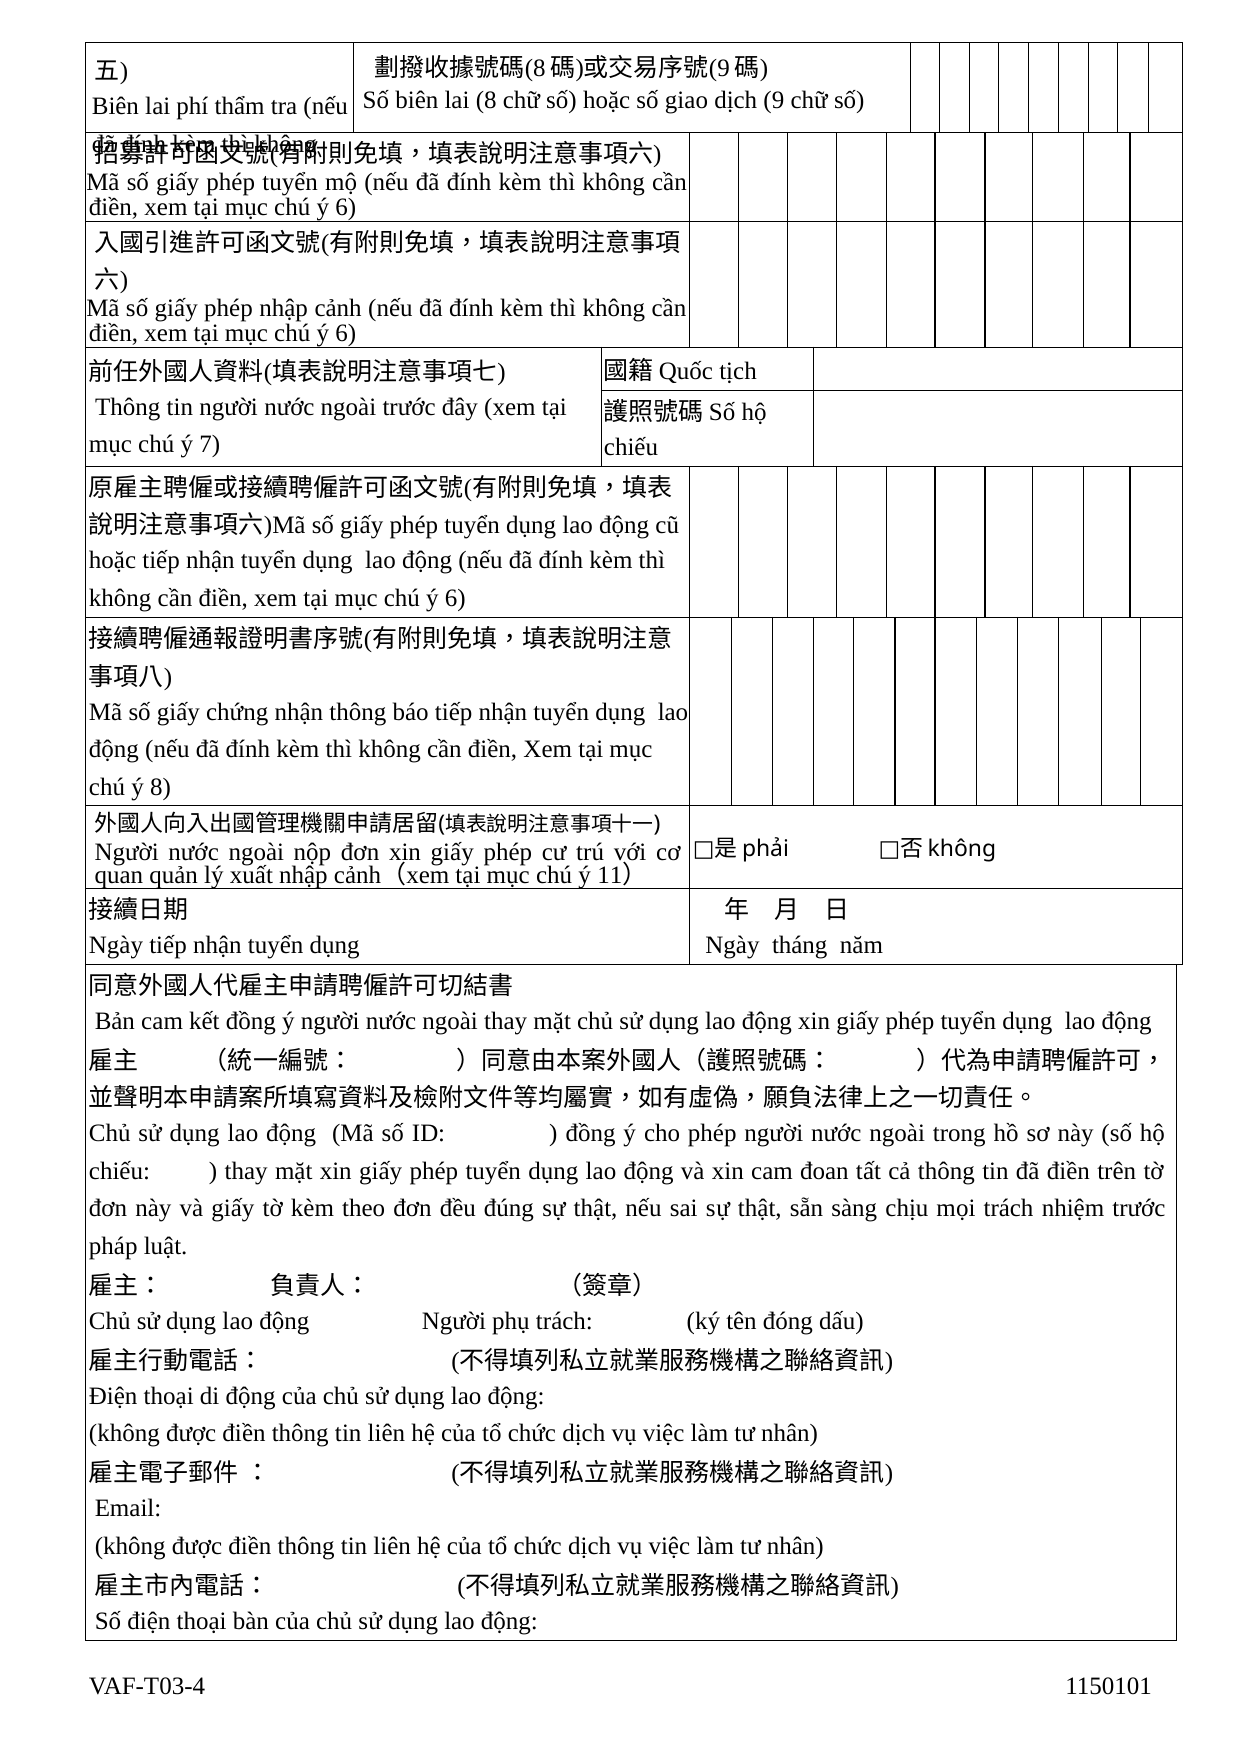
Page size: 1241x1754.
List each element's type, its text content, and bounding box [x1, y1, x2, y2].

table_cell [837, 222, 886, 347]
table_cell [936, 618, 976, 805]
table_cell 護照號碼Số hộ chiếu [602, 391, 813, 466]
table_cell [986, 222, 1032, 347]
table_cell 前任外國人資料(填表說明注意事項七) Thông tin người nước ngoài trước đây (xem tại mục chú ý 7) [86, 348, 601, 466]
table_cell 入國引進許可函文號(有附則免填，填表說明注意事項六) Mã số giấy phép nhập cảnh (nếu đã đính kèm thì không cần điền, xem tại mục chú ý 6) [86, 222, 689, 347]
table_cell [1102, 618, 1140, 805]
table_cell [773, 618, 813, 805]
table_cell [739, 222, 787, 347]
table_cell [986, 133, 1032, 221]
table_cell [732, 618, 772, 805]
table_cell [1084, 222, 1129, 347]
table_cell [1084, 467, 1129, 617]
table_cell 審查費收據(有附則免填，填表說明注意事項五) Biên lai phí thẩm tra (nếu đã đính kèm thì không cần điền, xem tại mục chú ý 5) [86, 43, 353, 132]
table_cell 接續日期 Ngày tiếp nhận tuyển dụng [86, 889, 689, 964]
table_cell [1141, 618, 1182, 805]
table_cell [936, 133, 984, 221]
table_cell [1131, 133, 1182, 221]
table_cell [1059, 618, 1101, 805]
table_cell [1059, 43, 1088, 132]
table_cell [690, 222, 738, 347]
table_cell [690, 467, 738, 617]
table_cell 年 月 日 Ngày tháng năm [690, 889, 1182, 964]
table_cell [940, 43, 969, 132]
table_cell [788, 222, 836, 347]
table_cell [1089, 43, 1117, 132]
table_cell [814, 618, 853, 805]
table_cell [837, 467, 886, 617]
table_cell [1131, 467, 1182, 617]
table_cell 原雇主聘僱或接續聘僱許可函文號(有附則免填，填表說明注意事項六)Mã số giấy phép tuyển dụng lao động cũ hoặc tiếp nhận tuyển dụng lao động (nếu đã đính kèm thì không cần điền, xem tại mục chú ý 6) [86, 467, 689, 617]
table_cell [1118, 43, 1148, 132]
table_cell [911, 43, 939, 132]
table_cell [814, 348, 1182, 390]
table_cell 招募許可函文號(有附則免填，填表說明注意事項六) Mã số giấy phép tuyển mộ (nếu đã đính kèm thì không cần điền, xem tại mục chú ý 6) [86, 133, 689, 221]
table_cell [690, 133, 738, 221]
table_cell [1033, 222, 1083, 347]
table_cell [1029, 43, 1058, 132]
table_cell [887, 222, 934, 347]
table_cell [887, 133, 934, 221]
table_cell [690, 618, 731, 805]
table_cell [1149, 43, 1182, 132]
table_cell □是phải □否không [690, 806, 1182, 888]
table_cell [814, 391, 1182, 466]
table_cell [977, 618, 1017, 805]
table_cell [887, 467, 934, 617]
table_cell 外國人向入出國管理機關申請居留(填表說明注意事項十一) Người nước ngoài nộp đơn xin giấy phép cư trú với cơ quan quản lý xuất nhập cảnh（xem tại mục chú ý 11） [86, 806, 689, 888]
table_cell [739, 133, 787, 221]
table_cell [999, 43, 1028, 132]
table_cell [739, 467, 787, 617]
table_cell [1177, 965, 1182, 1640]
table_cell 接續聘僱通報證明書序號(有附則免填，填表說明注意事項八) Mã số giấy chứng nhận thông báo tiếp nhận tuyển dụng lao động (nếu đã đính kèm thì không cần điền, Xem tại mục chú ý 8) [86, 618, 689, 805]
table_cell [1033, 467, 1083, 617]
table_cell [837, 133, 886, 221]
table_cell [1033, 133, 1083, 221]
table_cell [896, 618, 934, 805]
table_cell [1131, 222, 1182, 347]
table_cell [986, 467, 1032, 617]
table_cell 同意外國人代雇主申請聘僱許可切結書 Bản cam kết đồng ý người nước ngoài thay mặt chủ sử dụng lao động xin giấy phép tuyển dụng lao động 雇主 （統一編號： ）同意由本案外國人（護照號碼： ）代為申請聘僱許可，並聲明本申請案所填寫資料及檢附文件等均屬實，如有虛偽，願負法律上之一切責任。 Chủ sử dụng lao động (Mã số ID: ) đồng ý cho phép người nước ngoài trong hồ sơ này (số hộ chiếu: ) thay mặt xin giấy phép tuyển dụng lao động và xin cam đoan tất cả thông tin đã điền trên tờ đơn này và giấy tờ kèm theo đơn đều đúng sự thật, nếu sai sự thật, sẵn sàng chịu mọi trách nhiệm trước pháp luật. 雇主： 負責人： （簽章） Chủ sử dụng lao động Người phụ trách: (ký tên đóng dấu) 雇主行動電話： (不得填列私立就業服務機構之聯絡資訊) Điện thoại di động của chủ sử dụng lao động: (không được điền thông tin liên hệ của tổ chức dịch vụ việc làm tư nhân) 雇主電子郵件 ： (不得填列私立就業服務機構之聯絡資訊) Email: (không được điền thông tin liên hệ của tổ chức dịch vụ việc làm tư nhân) 雇主市內電話： (不得填列私立就業服務機構之聯絡資訊) Số điện thoại bàn của chủ sử dụng lao động: [86, 965, 1176, 1640]
table_cell [788, 133, 836, 221]
table_cell [1018, 618, 1058, 805]
table_cell [1084, 133, 1129, 221]
table_cell [854, 618, 894, 805]
table_cell [970, 43, 998, 132]
table_cell [788, 467, 836, 617]
table_cell 國籍Quốc tịch [602, 348, 813, 390]
table_cell [936, 467, 984, 617]
table_cell 劃撥收據號碼(8碼)或交易序號(9碼) Số biên lai (8 chữ số) hoặc số giao dịch (9 chữ số) [354, 43, 910, 132]
table_cell [936, 222, 984, 347]
